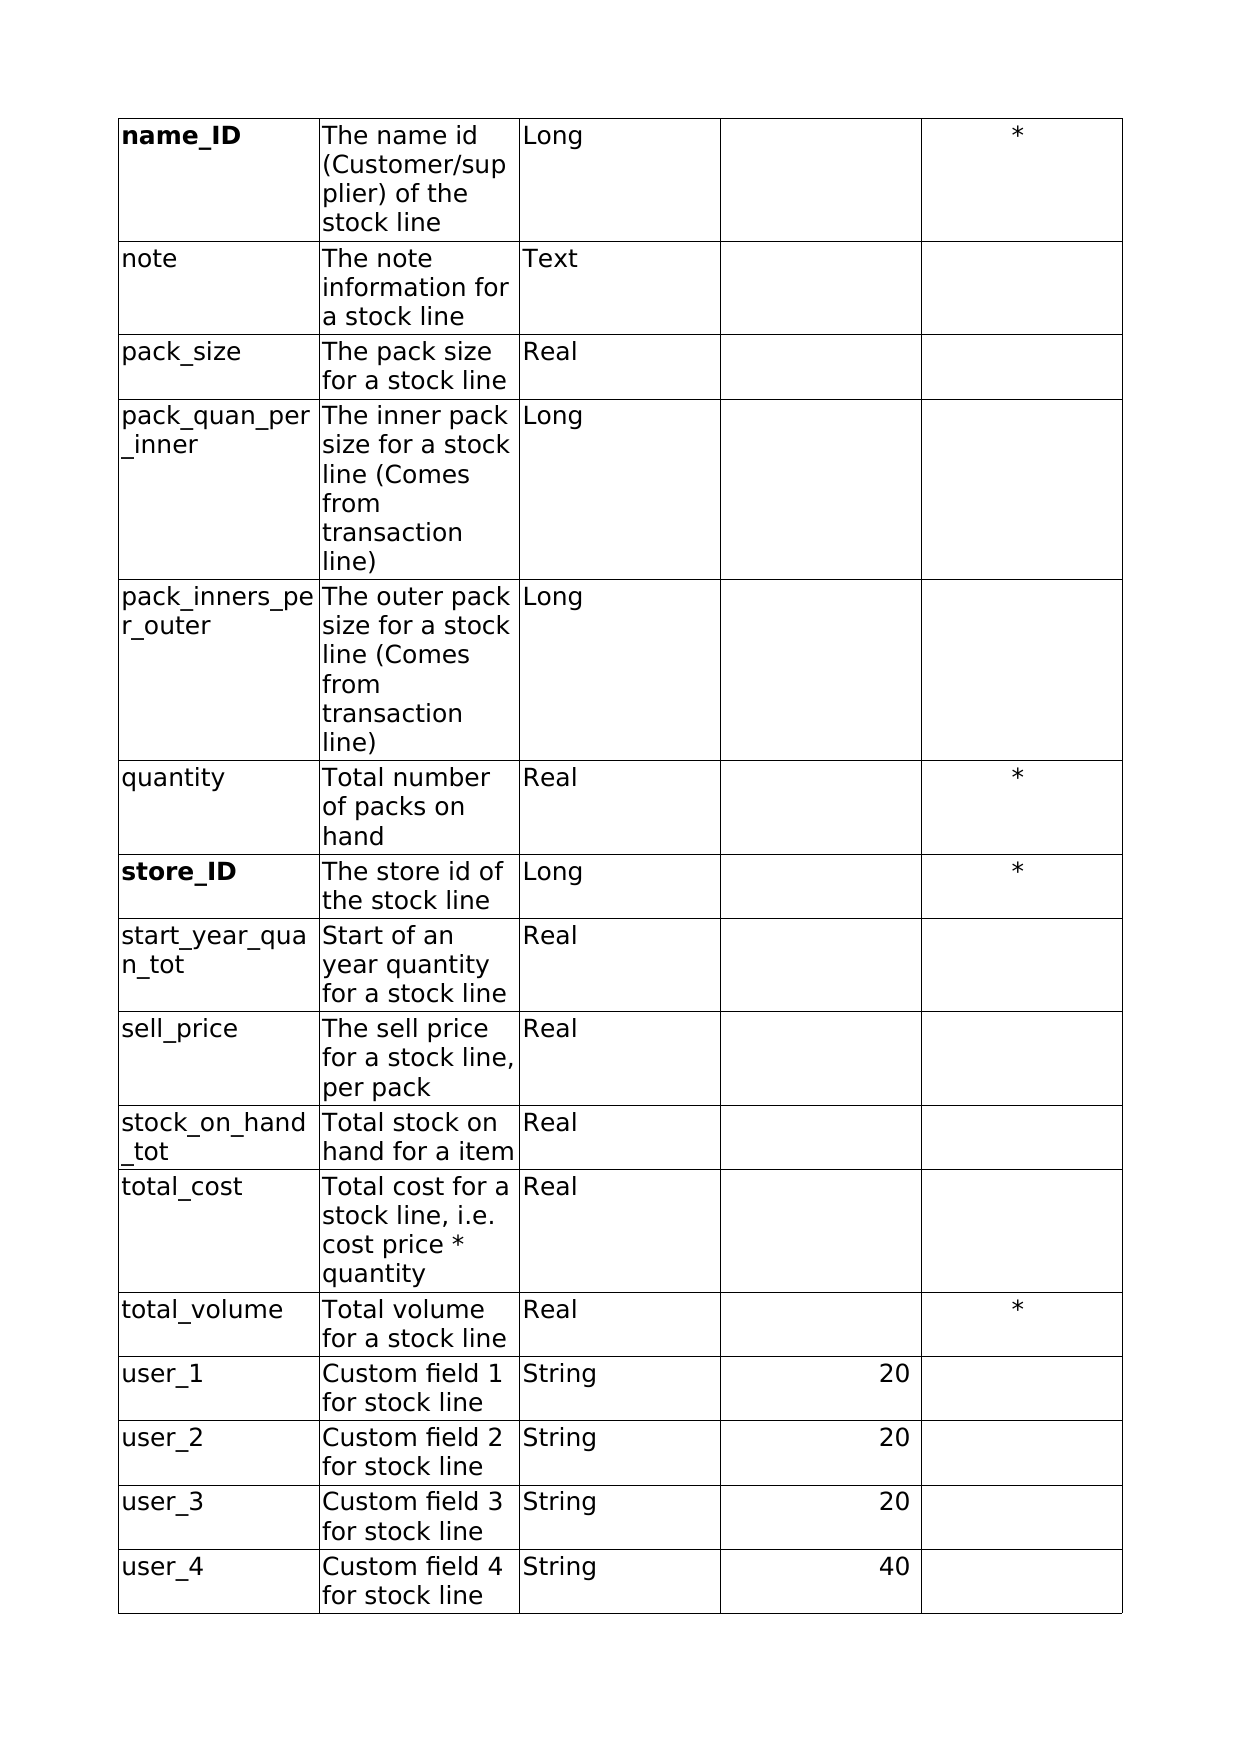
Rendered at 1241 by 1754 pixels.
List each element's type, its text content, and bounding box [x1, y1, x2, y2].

table_cell Text [520, 242, 720, 334]
table_cell store_ID [119, 855, 319, 918]
table_cell * [922, 1293, 1122, 1356]
table_cell [922, 400, 1122, 579]
table_cell String [520, 1486, 720, 1549]
table_cell * [922, 855, 1122, 918]
table_cell String [520, 1550, 720, 1613]
table_cell Custom field 3 for stock line [320, 1486, 519, 1549]
table_cell [721, 1293, 921, 1356]
table_cell The sell price for a stock line, per pack [320, 1012, 519, 1105]
table_cell [721, 1170, 921, 1292]
table_cell [922, 1550, 1122, 1613]
table_cell Real [520, 1170, 720, 1292]
table_cell [922, 580, 1122, 760]
table_cell [922, 1106, 1122, 1169]
table_cell [922, 919, 1122, 1011]
table_cell [721, 580, 921, 760]
table_cell Long [520, 119, 720, 241]
table_cell Custom field 4 for stock line [320, 1550, 519, 1613]
table_cell pack_size [119, 335, 319, 398]
table_cell The name id (Customer/supplier) of the stock line [320, 119, 519, 241]
table_cell Custom field 2 for stock line [320, 1421, 519, 1484]
table_cell [721, 919, 921, 1011]
table_cell name_ID [119, 119, 319, 241]
table_cell Real [520, 761, 720, 854]
table_cell Start of an year quantity for a stock line [320, 919, 519, 1011]
table_cell Total number of packs on hand [320, 761, 519, 854]
table_cell [922, 1421, 1122, 1484]
table_cell String [520, 1421, 720, 1484]
table_cell [721, 761, 921, 854]
table_cell [922, 242, 1122, 334]
table_cell [922, 1357, 1122, 1420]
table_cell total_volume [119, 1293, 319, 1356]
table_cell user_4 [119, 1550, 319, 1613]
table_cell Long [520, 400, 720, 579]
table_cell [922, 335, 1122, 398]
table_cell [721, 400, 921, 579]
table_cell pack_inners_per_outer [119, 580, 319, 760]
table_cell [721, 1106, 921, 1169]
table_cell quantity [119, 761, 319, 854]
table_cell user_2 [119, 1421, 319, 1484]
table_cell user_3 [119, 1486, 319, 1549]
table_cell The outer pack size for a stock line (Comes from transaction line) [320, 580, 519, 760]
table_cell Total stock on hand for a item [320, 1106, 519, 1169]
table_cell [721, 1012, 921, 1105]
table_cell The pack size for a stock line [320, 335, 519, 398]
table_cell [721, 335, 921, 398]
table_cell [721, 119, 921, 241]
table_cell 20 [721, 1486, 921, 1549]
table_cell [721, 242, 921, 334]
table_cell note [119, 242, 319, 334]
table_cell Long [520, 855, 720, 918]
table_cell start_year_quan_tot [119, 919, 319, 1011]
table_cell The store id of the stock line [320, 855, 519, 918]
table_cell Real [520, 1293, 720, 1356]
table_cell stock_on_hand_tot [119, 1106, 319, 1169]
table_cell Real [520, 335, 720, 398]
table_cell pack_quan_per_inner [119, 400, 319, 579]
table_cell Total volume for a stock line [320, 1293, 519, 1356]
table_cell 20 [721, 1357, 921, 1420]
table_cell Real [520, 1106, 720, 1169]
table_cell The inner pack size for a stock line (Comes from transaction line) [320, 400, 519, 579]
table_cell * [922, 119, 1122, 241]
table_cell Real [520, 919, 720, 1011]
table_cell [922, 1486, 1122, 1549]
table_cell total_cost [119, 1170, 319, 1292]
table_cell 20 [721, 1421, 921, 1484]
table_cell Long [520, 580, 720, 760]
table_cell The note information for a stock line [320, 242, 519, 334]
table_cell String [520, 1357, 720, 1420]
table_cell [721, 855, 921, 918]
table_cell [922, 1170, 1122, 1292]
table_cell Real [520, 1012, 720, 1105]
table_cell * [922, 761, 1122, 854]
table_cell sell_price [119, 1012, 319, 1105]
table_cell Total cost for a stock line, i.e. cost price * quantity [320, 1170, 519, 1292]
table_cell Custom field 1 for stock line [320, 1357, 519, 1420]
table_cell 40 [721, 1550, 921, 1613]
table_cell user_1 [119, 1357, 319, 1420]
table_cell [922, 1012, 1122, 1105]
